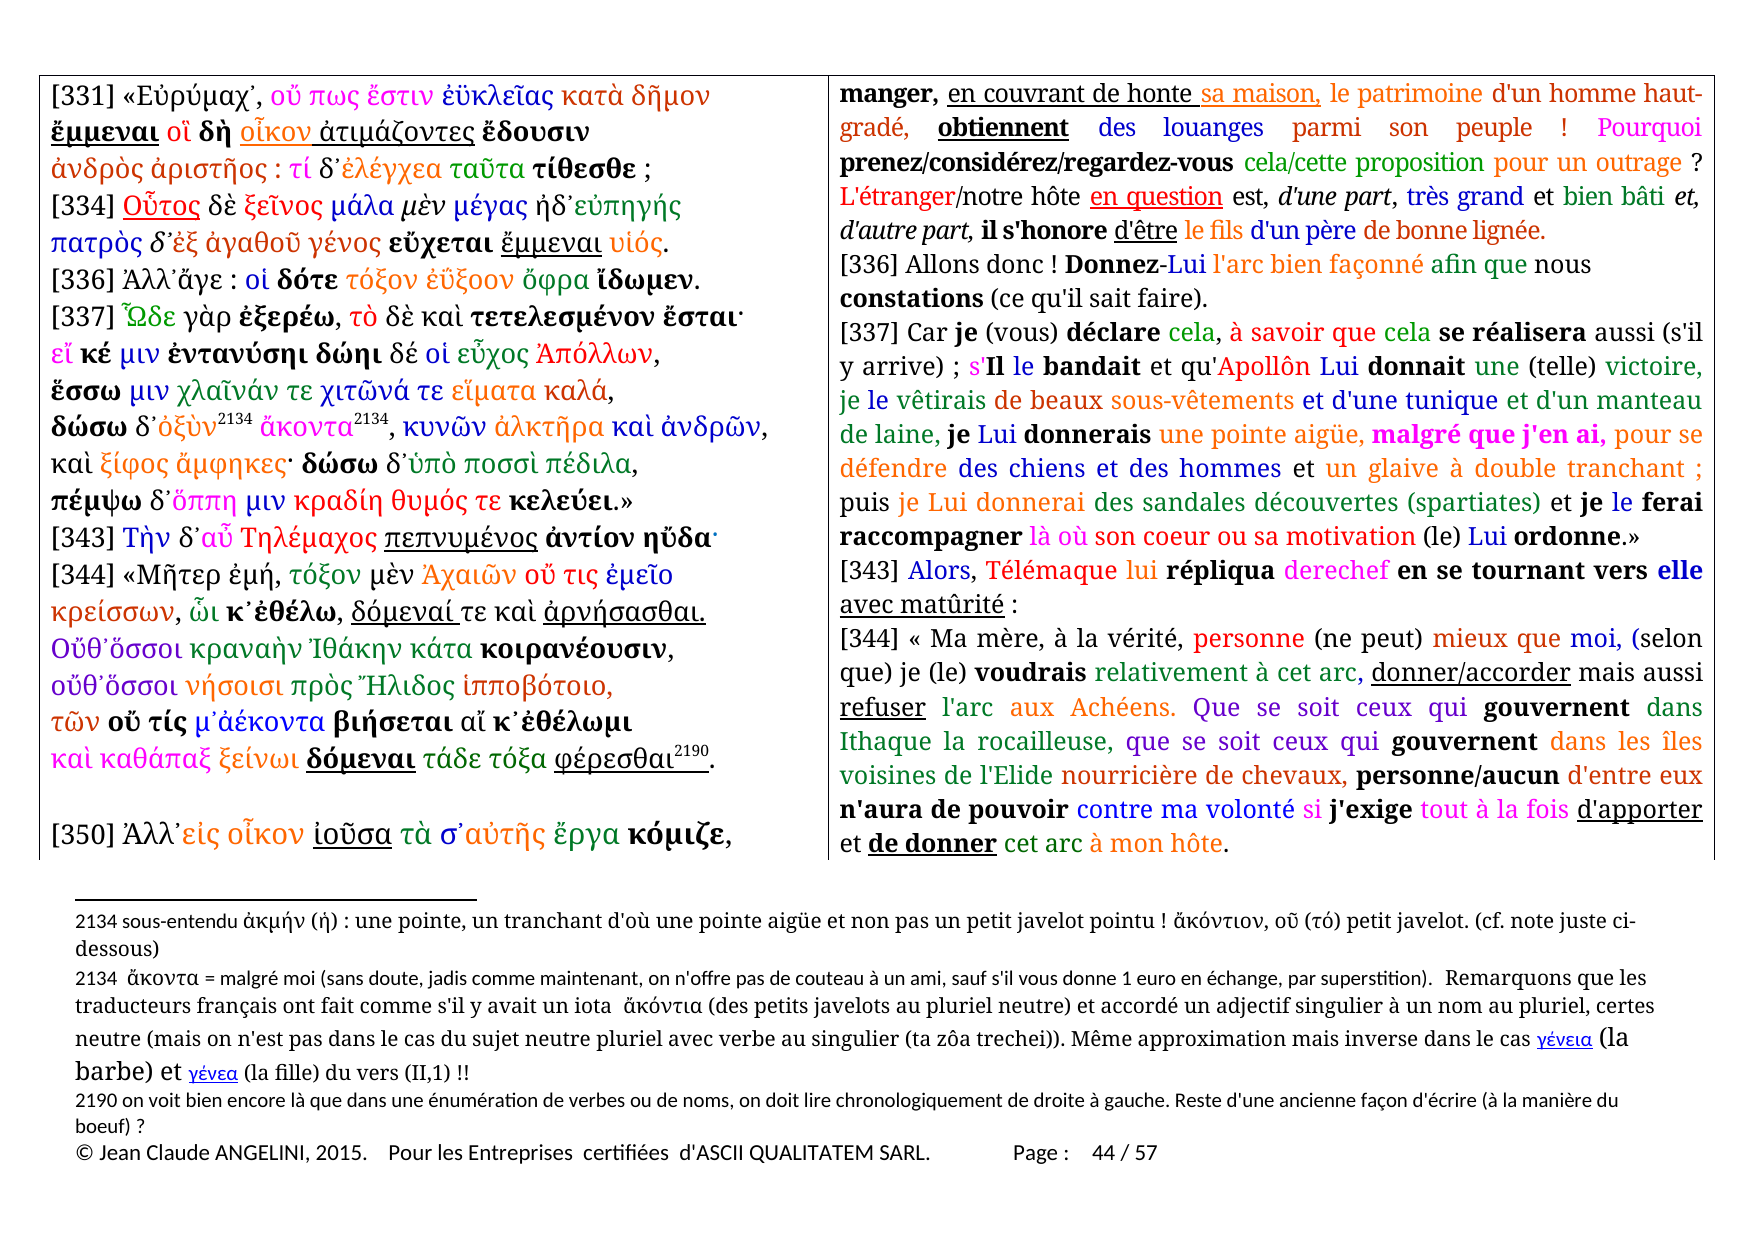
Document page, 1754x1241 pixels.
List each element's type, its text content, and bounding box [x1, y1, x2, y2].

table_header manger, en couvrant de honte sa maison, le patrimoine d'un homme haut-gradé, obtiennent des louanges parmi son peuple ! Pourquoi prenez/considérez/regardez-vous cela/cette proposition pour un outrage ? L'étranger/notre hôte en question est, d'une part, très grand et bien bâti et, d'autre part, il s'honore d'être le fils d'un père de bonne lignée. [336] Allons donc ! Donnez-Lui l'arc bien façonné afin que nous constations (ce qu'il sait faire). [337] Car je (vous) déclare cela, à savoir que cela se réalisera aussi (s'il y arrive) ; s'Il le bandait et qu'Apollôn Lui donnait une (telle) victoire, je le vêtirais de beaux sous-vêtements et d'une tunique et d'un manteau de laine, je Lui donnerais une pointe aigüe, malgré que j'en ai, pour se défendre des chiens et des hommes et un glaive à double tranchant ; puis je Lui donnerai des sandales découvertes (spartiates) et je le ferai raccompagner là où son coeur ou sa motivation (le) Lui ordonne.» [343] Alors, Télémaque lui répliqua derechef en se tournant vers elle avec matûrité : [344] « Ma mère, à la vérité, personne (ne peut) mieux que moi, (selon que) je (le) voudrais relativement à cet arc, donner/accorder mais aussi refuser l'arc aux Achéens. Que se soit ceux qui gouvernent dans Ithaque la rocailleuse, que se soit ceux qui gouvernent dans les îles voisines de l'Elide nourricière de chevaux, personne/aucun d'entre eux n'aura de pouvoir contre ma volonté si j'exige tout à la fois d'apporter et de donner cet arc à mon hôte. [829, 76, 1714, 859]
table_header [331] «Εὐρύμαχ᾽, οὔ πως ἔστιν ἐϋκλεῖας κατὰ δῆμον ἔμμεναι οἳ δὴ οἶκον ἀτιμάζοντες ἔδουσιν ἀνδρὸς ἀριστῆος : τί δ᾽ἐλέγχεα ταῦτα τίθεσθε ; [334] Οὗτος δὲ ξεῖνος μάλα μὲν μέγας ἠδ᾽εὐπηγής πατρὸς δ᾽ἐξ ἀγαθοῦ γένος εὔχεται ἔμμεναι υἱός. [336] Ἀλλ᾽ἄγε : οἱ δότε τόξον ἐΰξοον ὄφρα ἴδωμεν. [337] Ὧδε γὰρ ἐξερέω, τὸ δὲ καὶ τετελεσμένον ἔσται· εἴ κέ μιν ἐντανύσηι δώηι δέ οἱ εὖχος Ἀπόλλων, ἕσσω μιν χλαῖνάν τε χιτῶνά τε εἵματα καλά, δώσω δ᾽ὀξὺν ἄκοντα, κυνῶν ἀλκτῆρα καὶ ἀνδρῶν, καὶ ξίφος ἄμφηκες· δώσω δ᾽ὑπὸ ποσσὶ πέδιλα, πέμψω δ᾽ὅππη μιν κραδίη θυμός τε κελεύει.» [343] Τὴν δ᾽αὖ Τηλέµαχος πεπνυµένος ἀντίον ηὔδα· [344] «Μῆτερ ἐμή, τόξον μὲν Ἀχαιῶν οὔ τις ἐμεῖο κρείσσων, ὧι κ᾽ἐθέλω, δόμεναί τε καὶ ἀρνήσασθαι. Οὔθ᾽ὅσσοι κραναὴν Ἰθάκην κάτα κοιρανέουσιν, οὔθ᾽ὅσσοι νήσοισι πρὸς Ἤλιδος ἱπποβότοιο, τῶν οὔ τίς μ᾽ἀέκοντα βιήσεται αἴ κ᾽ἐθέλωμι καὶ καθάπαξ ξείνωι δόμεναι τάδε τόξα φέρεσθαι. [350] Ἀλλ᾽εἰς οἶκον ἰοῦσα τὰ σ᾽αὐτῆς ἔργα κόμιζε, [40, 76, 828, 859]
